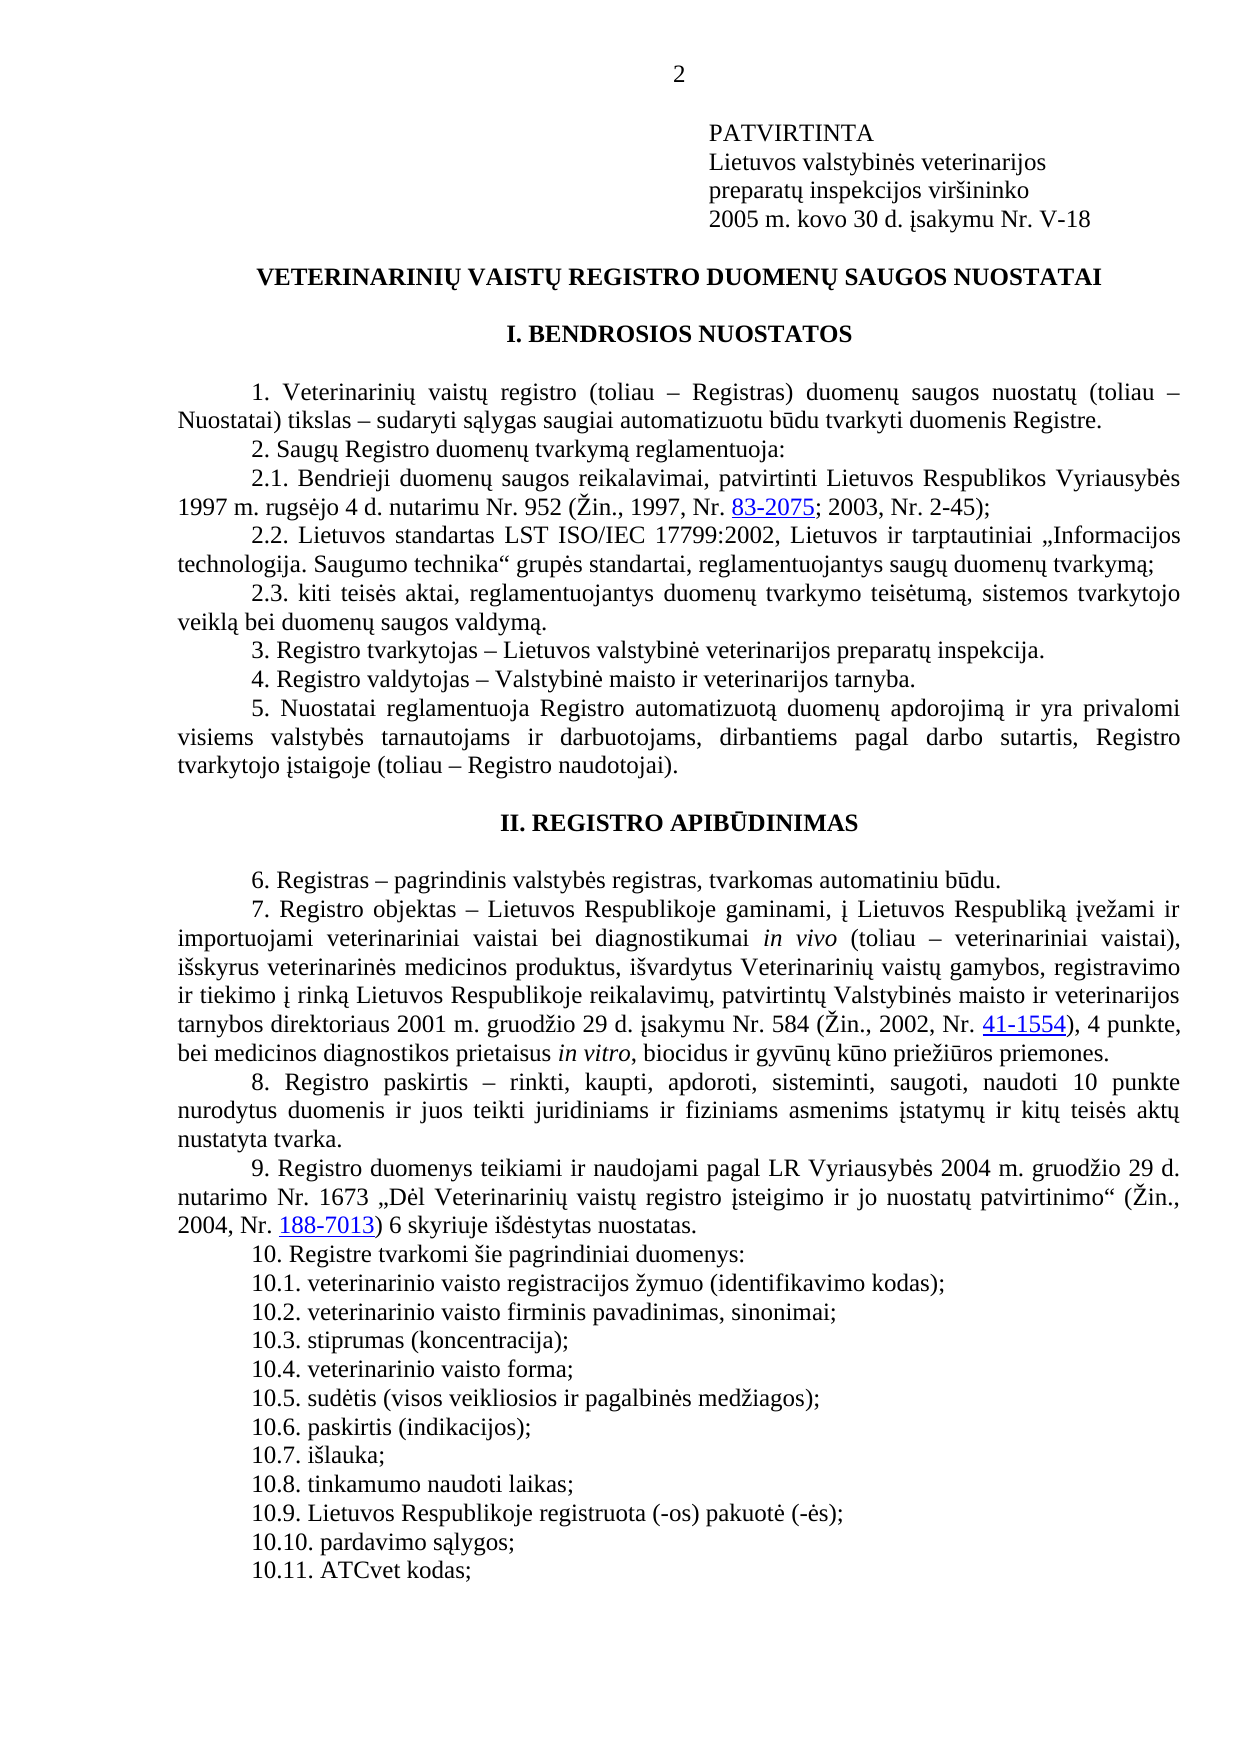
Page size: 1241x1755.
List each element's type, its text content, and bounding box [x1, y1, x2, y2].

text 5. Nuostatai reglamentuoja Registro automatizuotą duomenų apdorojimą ir yra privalomi visiems valstybės tarnautojams ir darbuotojams, dirbantiems pagal darbo sutartis, Registro tvarkytojo įstaigoje (toliau – Registro naudotojai). [177, 693, 1181, 779]
text PATVIRTINTA [177, 118, 1181, 147]
text 2.3. kiti teisės aktai, reglamentuojantys duomenų tvarkymo teisėtumą, sistemos tvarkytojo veiklą bei duomenų saugos valdymą. [177, 578, 1181, 636]
text VETERINARINIŲ VAISTŲ REGISTRO duomenų saugos nuostatai [177, 262, 1181, 291]
text 10.8. tinkamumo naudoti laikas; [177, 1469, 1181, 1498]
text 2. Saugų Registro duomenų tvarkymą reglamentuoja: [177, 434, 1181, 463]
text 2.1. Bendrieji duomenų saugos reikalavimai, patvirtinti Lietuvos Respublikos Vyriausybės 1997 m. rugsėjo 4 d. nutarimu Nr. 952 (Žin., 1997, Nr. 83-2075; 2003, Nr. 2-45); [177, 463, 1181, 521]
text 10.1. veterinarinio vaisto registracijos žymuo (identifikavimo kodas); [177, 1268, 1181, 1297]
text 10.6. paskirtis (indikacijos); [177, 1412, 1181, 1441]
text 2.2. Lietuvos standartas LST ISO/IEC 17799:2002, Lietuvos ir tarptautiniai „Informacijos technologija. Saugumo technika“ grupės standartai, reglamentuojantys saugų duomenų tvarkymą; [177, 521, 1181, 578]
text 7. Registro objektas – Lietuvos Respublikoje gaminami, į Lietuvos Respubliką įvežami ir importuojami veterinariniai vaistai bei diagnostikumai in vivo (toliau – veterinariniai vaistai), išskyrus veterinarinės medicinos produktus, išvardytus Veterinarinių vaistų gamybos, registravimo ir tiekimo į rinką Lietuvos Respublikoje reikalavimų, patvirtintų Valstybinės maisto ir veterinarijos tarnybos direktoriaus 2001 m. gruodžio 29 d. įsakymu Nr. 584 (Žin., 2002, Nr. 41-1554), 4 punkte, bei medicinos diagnostikos prietaisus in vitro, biocidus ir gyvūnų kūno priežiūros priemones. [177, 894, 1181, 1067]
text 9. Registro duomenys teikiami ir naudojami pagal LR Vyriausybės 2004 m. gruodžio 29 d. nutarimo Nr. 1673 „Dėl Veterinarinių vaistų registro įsteigimo ir jo nuostatų patvirtinimo“ (Žin., 2004, Nr. 188-7013) 6 skyriuje išdėstytas nuostatas. [177, 1153, 1181, 1239]
text 1. Veterinarinių vaistų registro (toliau – Registras) duomenų saugos nuostatų (toliau – Nuostatai) tikslas – sudaryti sąlygas saugiai automatizuotu būdu tvarkyti duomenis Registre. [177, 377, 1181, 434]
text 10.2. veterinarinio vaisto firminis pavadinimas, sinonimai; [177, 1297, 1181, 1326]
text 6. Registras – pagrindinis valstybės registras, tvarkomas automatiniu būdu. [177, 866, 1181, 894]
text 10.9. Lietuvos Respublikoje registruota (-os) pakuotė (-ės); [177, 1498, 1181, 1527]
text 4. Registro valdytojas – Valstybinė maisto ir veterinarijos tarnyba. [177, 664, 1181, 693]
text I. Bendrosios nuostatos [177, 319, 1181, 348]
text 10.4. veterinarinio vaisto forma; [177, 1354, 1181, 1383]
text II. REGISTRO apibūdinimas [177, 808, 1181, 837]
text 10.10. pardavimo sąlygos; [177, 1527, 1181, 1556]
text preparatų inspekcijos viršininko [177, 176, 1181, 204]
text 10.5. sudėtis (visos veikliosios ir pagalbinės medžiagos); [177, 1383, 1181, 1412]
text 10. Registre tvarkomi šie pagrindiniai duomenys: [177, 1239, 1181, 1268]
text 10.7. išlauka; [177, 1441, 1181, 1469]
text 10.11. ATCvet kodas; [177, 1556, 1181, 1584]
text 10.3. stiprumas (koncentracija); [177, 1326, 1181, 1354]
text 3. Registro tvarkytojas – Lietuvos valstybinė veterinarijos preparatų inspekcija. [177, 636, 1181, 664]
text 2005 m. kovo 30 d. įsakymu Nr. V-18 [177, 204, 1181, 233]
text 8. Registro paskirtis – rinkti, kaupti, apdoroti, sisteminti, saugoti, naudoti 10 punkte nurodytus duomenis ir juos teikti juridiniams ir fiziniams asmenims įstatymų ir kitų teisės aktų nustatyta tvarka. [177, 1067, 1181, 1153]
text Lietuvos valstybinės veterinarijos [177, 147, 1181, 176]
